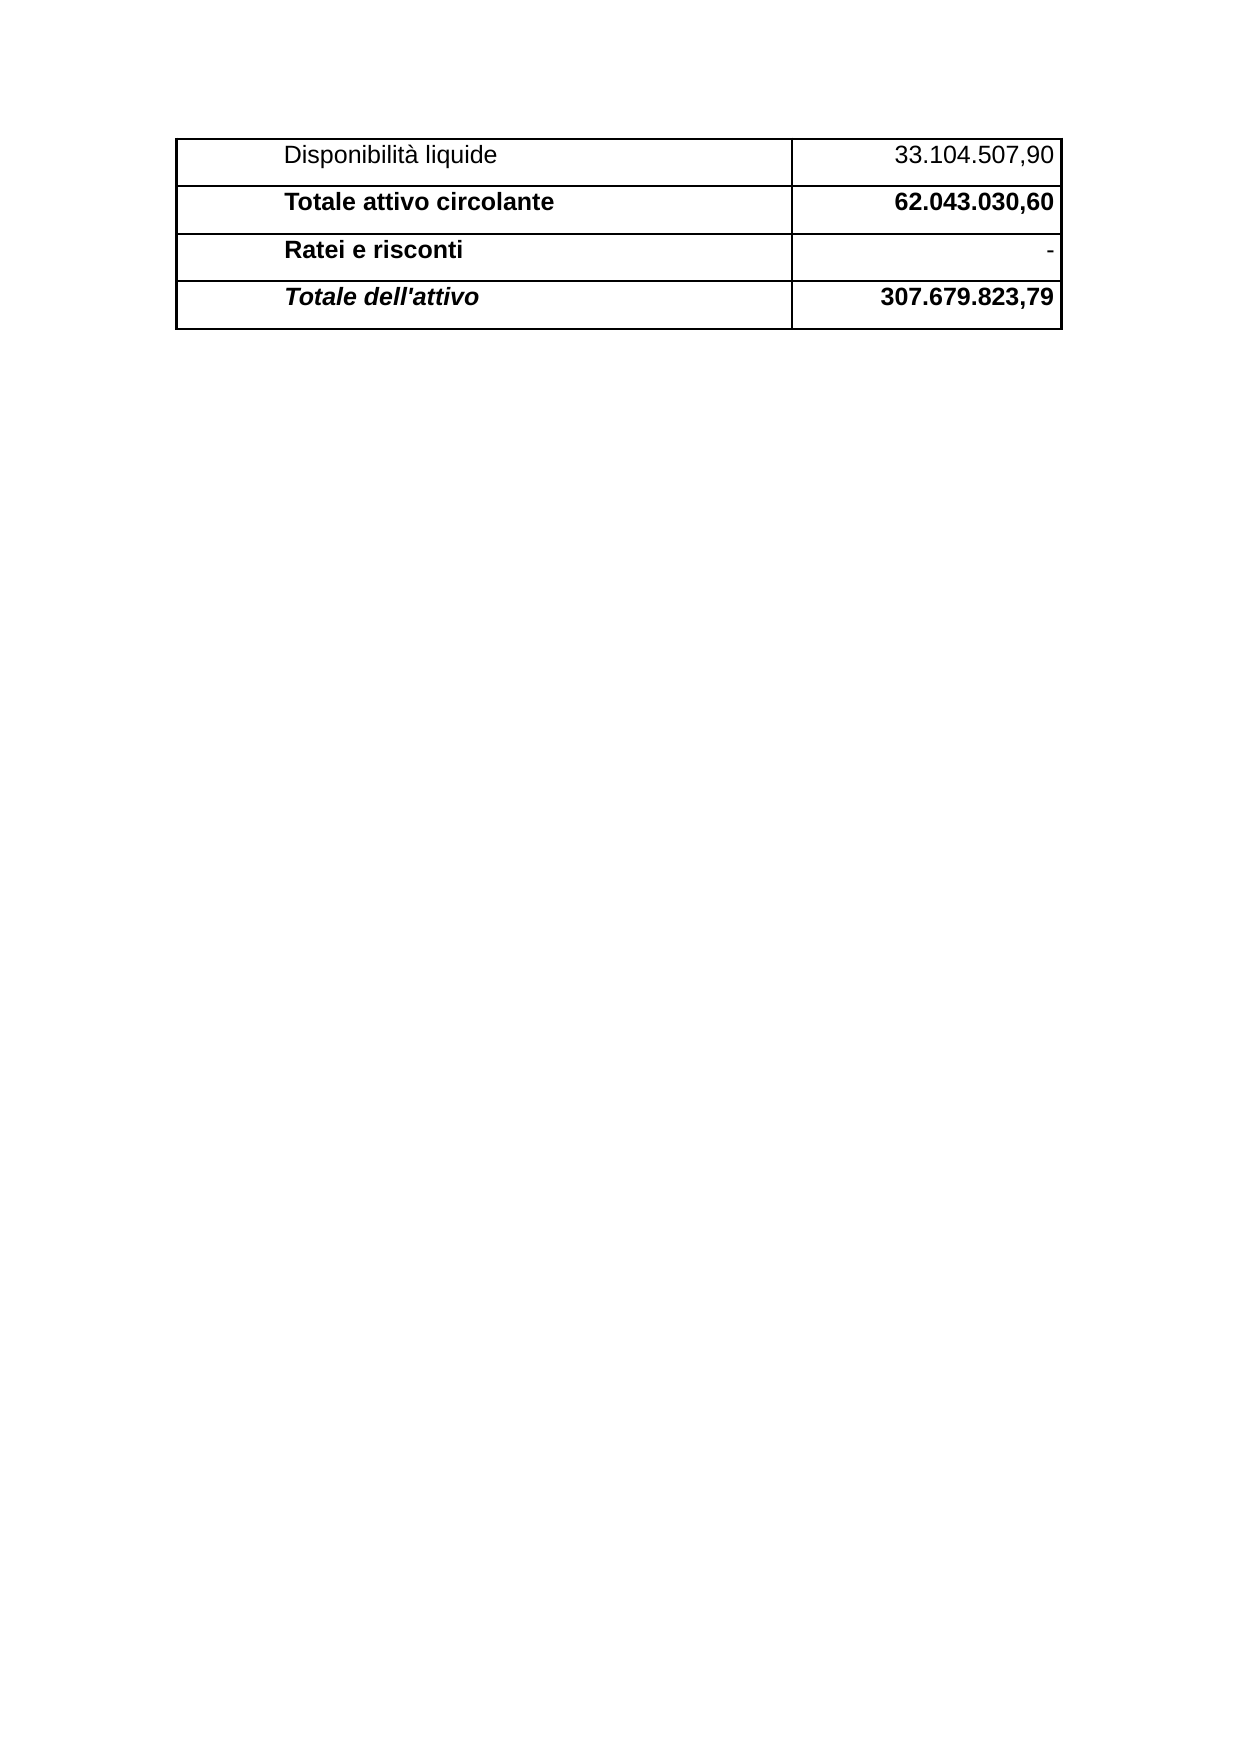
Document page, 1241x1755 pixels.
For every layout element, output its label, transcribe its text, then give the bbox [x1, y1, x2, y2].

table_cell Disponibilità liquide [178, 140, 791, 185]
table_cell - [793, 235, 1060, 280]
table_cell Ratei e risconti [178, 235, 791, 280]
table_cell Totale dell'attivo [178, 282, 791, 327]
table_cell 33.104.507,90 [793, 140, 1060, 185]
table_cell 307.679.823,79 [793, 282, 1060, 327]
table_cell 62.043.030,60 [793, 187, 1060, 232]
table_cell Totale attivo circolante [178, 187, 791, 232]
